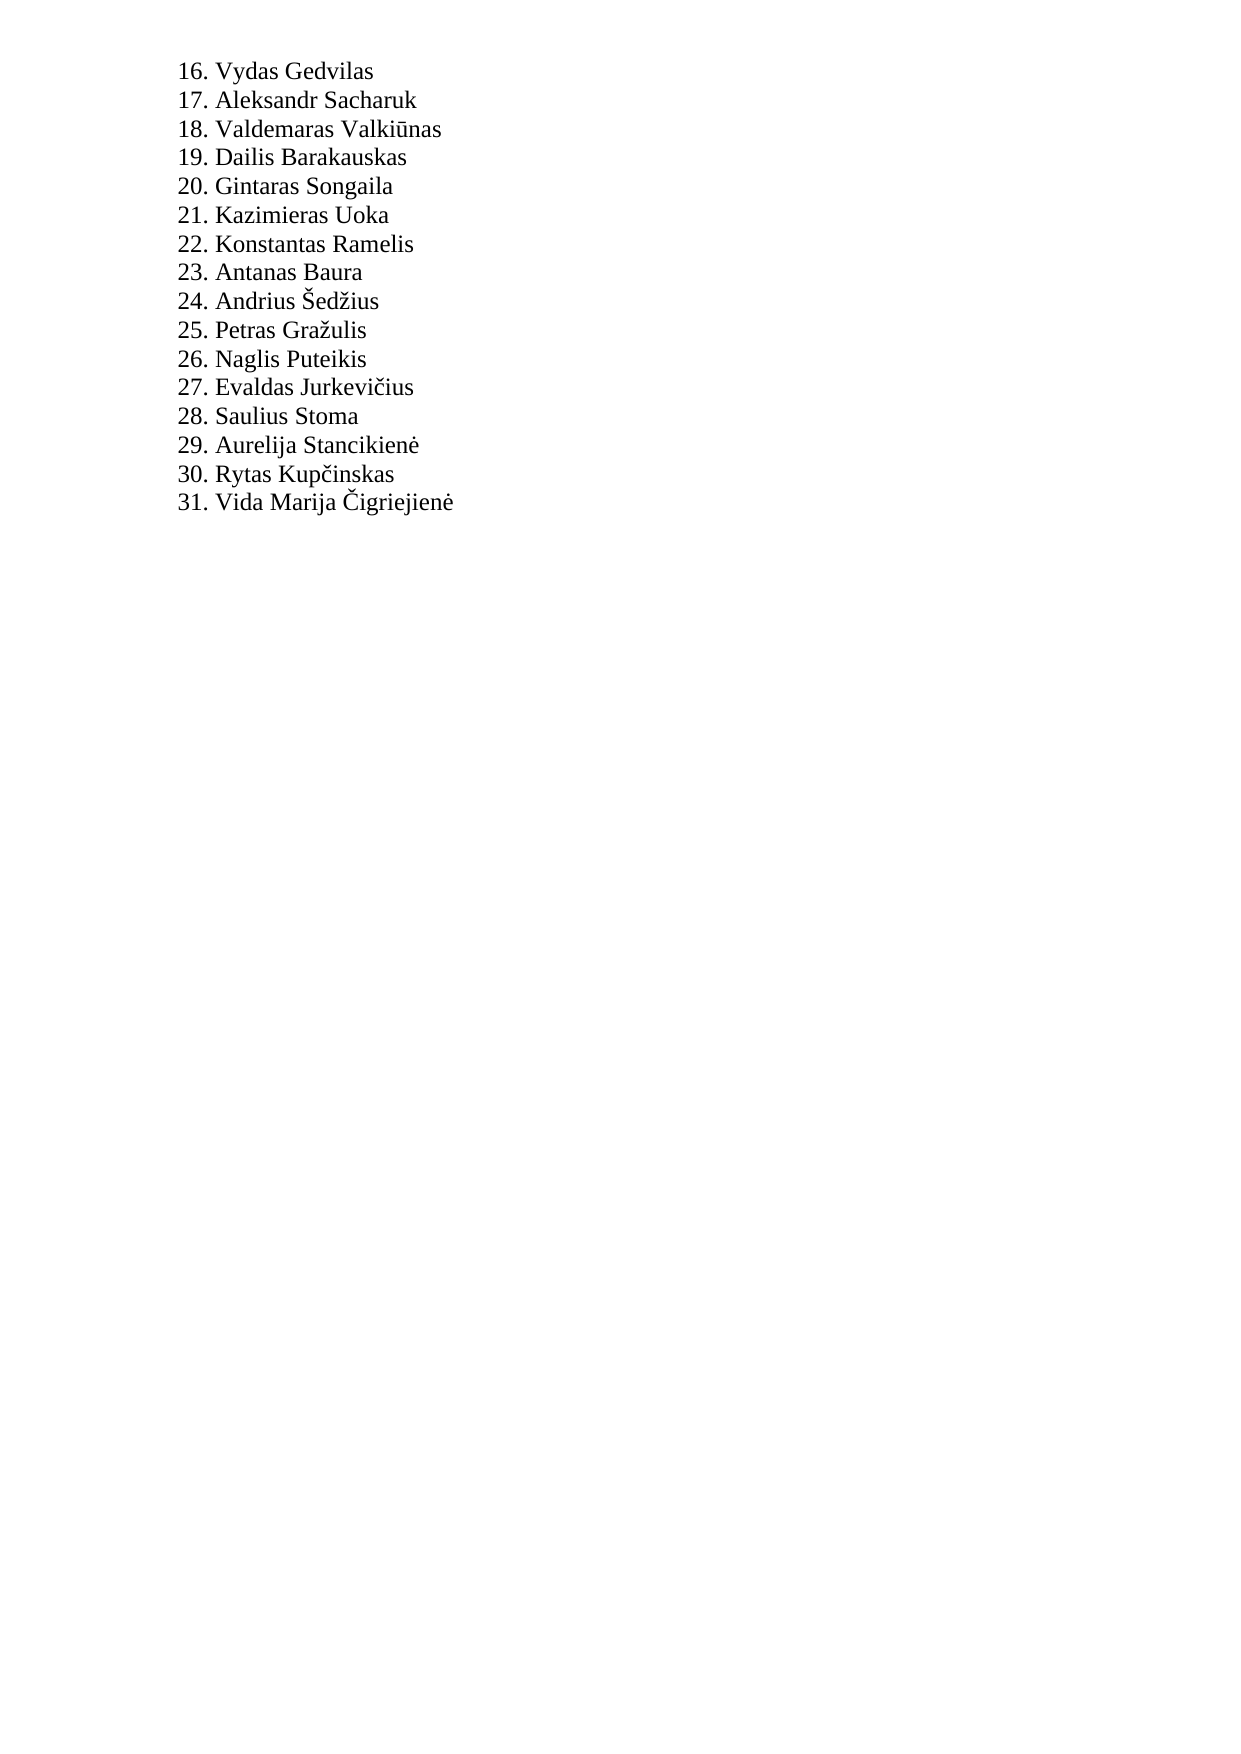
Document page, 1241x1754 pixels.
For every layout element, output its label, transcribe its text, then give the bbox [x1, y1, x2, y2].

text 28. Saulius Stoma [177, 401, 1181, 430]
text 16. Vydas Gedvilas [177, 56, 1181, 85]
text 21. Kazimieras Uoka [177, 200, 1181, 229]
text 19. Dailis Barakauskas [177, 142, 1181, 171]
text 22. Konstantas Ramelis [177, 229, 1181, 257]
text 26. Naglis Puteikis [177, 344, 1181, 372]
text 20. Gintaras Songaila [177, 171, 1181, 200]
text 17. Aleksandr Sacharuk [177, 85, 1181, 114]
text 30. Rytas Kupčinskas [177, 459, 1181, 487]
text 24. Andrius Šedžius [177, 286, 1181, 315]
text 25. Petras Gražulis [177, 315, 1181, 344]
text 27. Evaldas Jurkevičius [177, 372, 1181, 401]
text 31. Vida Marija Čigriejienė [177, 487, 1181, 516]
text 23. Antanas Baura [177, 257, 1181, 286]
text 18. Valdemaras Valkiūnas [177, 114, 1181, 142]
text 29. Aurelija Stancikienė [177, 430, 1181, 459]
